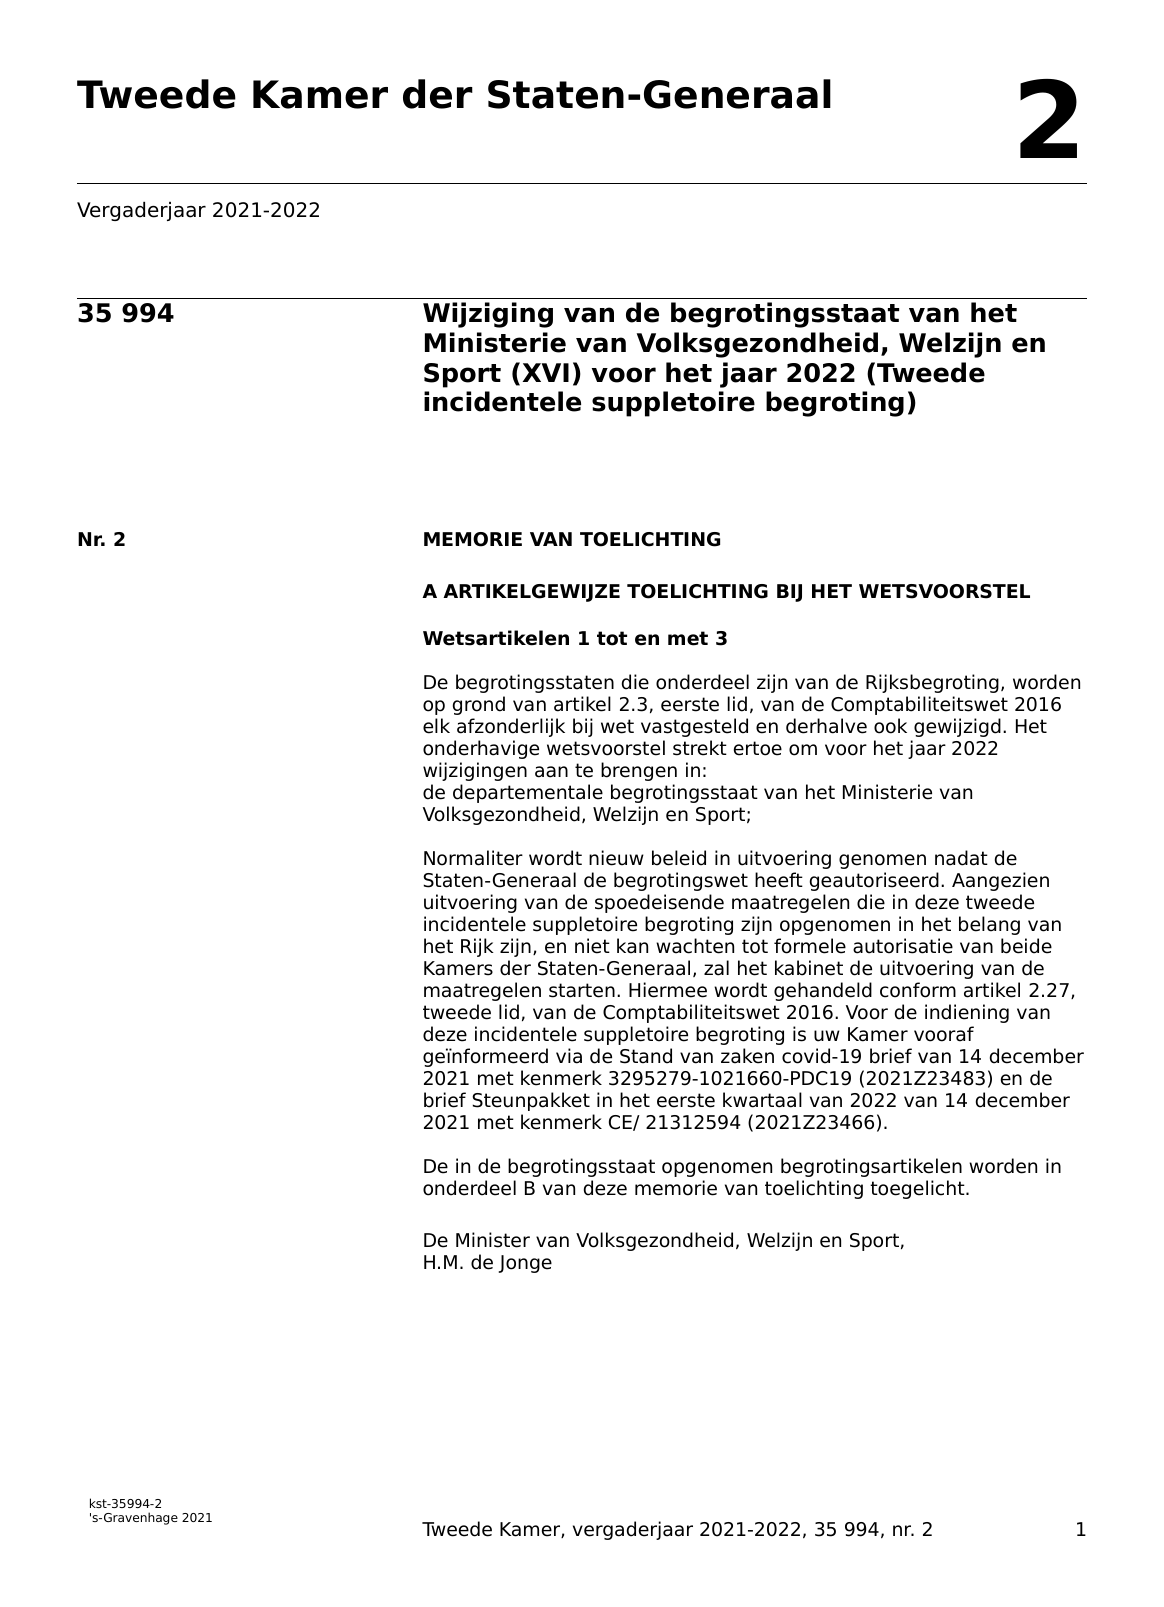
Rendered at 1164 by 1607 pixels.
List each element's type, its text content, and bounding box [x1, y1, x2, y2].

text De in de begrotingsstaat opgenomen begrotingsartikelen worden in onderdeel B van deze memorie van toelichting toegelicht. [422, 1156, 1087, 1200]
subtitle Wetsartikelen 1 tot en met 3 [422, 628, 1087, 650]
text Normaliter wordt nieuw beleid in uitvoering genomen nadat de Staten-Generaal de begrotingswet heeft geautoriseerd. Aangezien uitvoering van de spoedeisende maatregelen die in deze tweede incidentele suppletoire begroting zijn opgenomen in het belang van het Rijk zijn, en niet kan wachten tot formele autorisatie van beide Kamers der Staten-Generaal, zal het kabinet de uitvoering van de maatregelen starten. Hiermee wordt gehandeld conform artikel 2.27, tweede lid, van de Comptabiliteitswet 2016. Voor de indiening van deze incidentele suppletoire begroting is uw Kamer vooraf geïnformeerd via de Stand van zaken covid-19 brief van 14 december 2021 met kenmerk 3295279-1021660-PDC19 (2021Z23483) en de brief Steunpakket in het eerste kwartaal van 2022 van 14 december 2021 met kenmerk CE/ 21312594 (2021Z23466). [422, 848, 1087, 1134]
table_header Tweede Kamer der Staten-Generaal [77, 59, 886, 183]
text de departementale begrotingsstaat van het Ministerie van Volksgezondheid, Welzijn en Sport; [422, 782, 1087, 826]
subtitle A ARTIKELGEWIJZE TOELICHTING BIJ HET WETSVOORSTEL [422, 581, 1087, 603]
text De begrotingsstaten die onderdeel zijn van de Rijksbegroting, worden op grond van artikel 2.3, eerste lid, van de Comptabiliteitswet 2016 elk afzonderlijk bij wet vastgesteld en derhalve ook gewijzigd. Het onderhavige wetsvoorstel strekt ertoe om voor het jaar 2022 wijzigingen aan te brengen in: [422, 672, 1087, 782]
table_header 2 [886, 59, 1087, 183]
text De Minister van Volksgezondheid, Welzijn en Sport, H.M. de Jonge [422, 1230, 1087, 1274]
subtitle 35 994 Wijziging van de begrotingsstaat van het Ministerie van Volksgezondheid, Welzijn en Sport (XVI) voor het jaar 2022 (Tweede incidentele suppletoire begroting) [77, 299, 1087, 418]
text 's-Gravenhage 2021 [88, 1511, 323, 1525]
text kst-35994-2 [88, 1497, 323, 1511]
table_cell Vergaderjaar 2021-2022 [77, 184, 1087, 298]
subtitle Nr. 2 MEMORIE VAN TOELICHTING [77, 529, 1087, 551]
